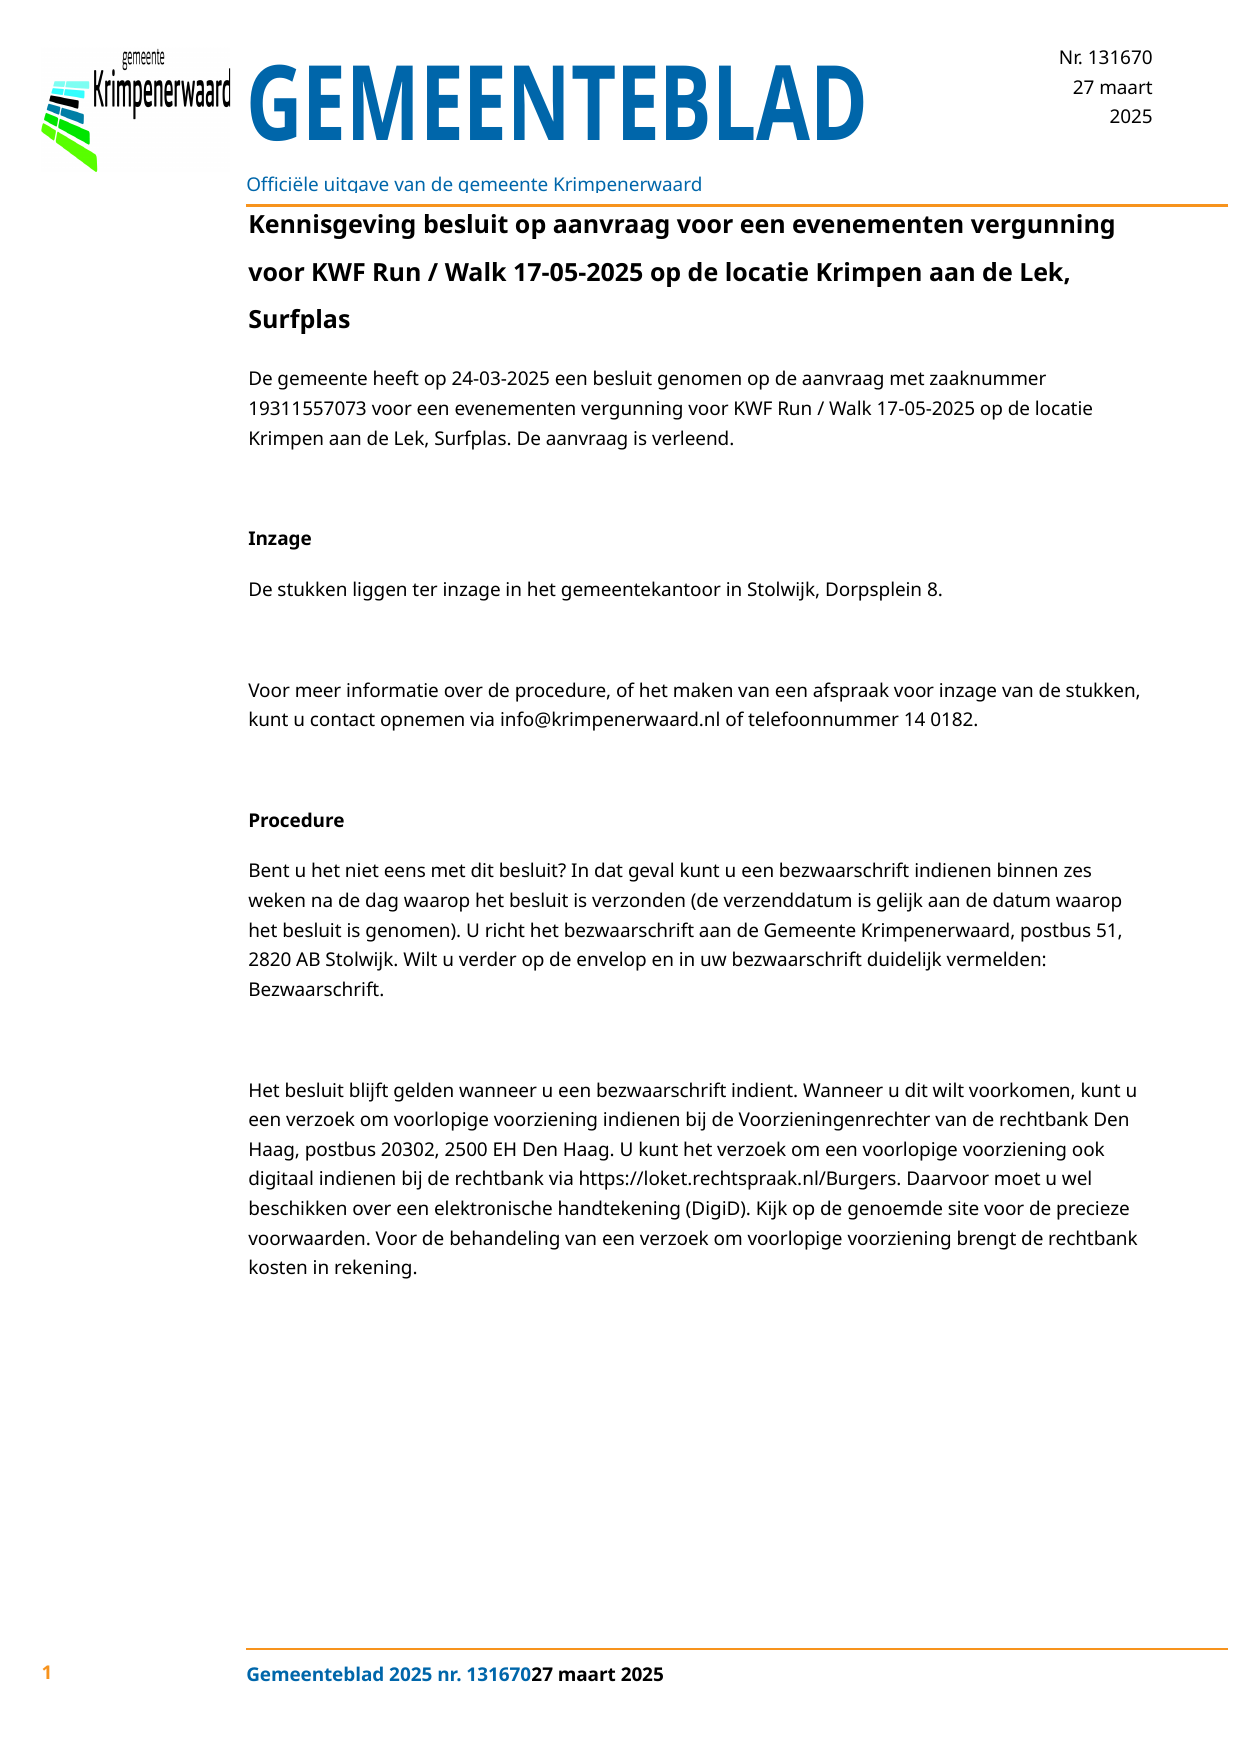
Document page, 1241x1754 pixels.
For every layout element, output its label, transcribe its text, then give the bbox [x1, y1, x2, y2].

text Inzage [248, 526, 1152, 551]
text Procedure [248, 807, 1152, 833]
text De stukken liggen ter inzage in het gemeentekantoor in Stolwijk, Dorpsplein 8. [248, 576, 1152, 602]
text Het besluit blijft gelden wanneer u een bezwaarschrift indient. Wanneer u dit wilt voorkomen, kunt u een verzoek om voorlopige voorziening indienen bij de Voorzieningenrechter van de rechtbank Den Haag, postbus 20302, 2500 EH Den Haag. U kunt het verzoek om een voorlopige voorziening ook digitaal indienen bij de rechtbank via https://loket.rechtspraak.nl/Burgers. Daarvoor moet u wel beschikken over een elektronische handtekening (DigiD). Kijk op de genoemde site voor de precieze voorwaarden. Voor de behandeling van een verzoek om voorlopige voorziening brengt de rechtbank kosten in rekening. [248, 1077, 1152, 1280]
text Kennisgeving besluit op aanvraag voor een evenementen vergunning voor KWF Run / Walk 17-05-2025 op de locatie Krimpen aan de Lek, Surfplas [248, 207, 1152, 336]
text Voor meer informatie over de procedure, of het maken van een afspraak voor inzage van de stukken, kunt u contact opnemen via info@krimpenerwaard.nl of telefoonnummer 14 0182. [248, 677, 1152, 732]
text De gemeente heeft op 24-03-2025 een besluit genomen op de aanvraag met zaaknummer 19311557073 voor een evenementen vergunning voor KWF Run / Walk 17-05-2025 op de locatie Krimpen aan de Lek, Surfplas. De aanvraag is verleend. [248, 366, 1152, 450]
text Bent u het niet eens met dit besluit? In dat geval kunt u een bezwaarschrift indienen binnen zes weken na de dag waarop het besluit is verzonden (de verzenddatum is gelijk aan de datum waarop het besluit is genomen). U richt het bezwaarschrift aan de Gemeente Krimpenerwaard, postbus 51, 2820 AB Stolwijk. Wilt u verder op de envelop en in uw bezwaarschrift duidelijk vermelden: Bezwaarschrift. [248, 858, 1152, 1002]
picture [41, 47, 231, 172]
